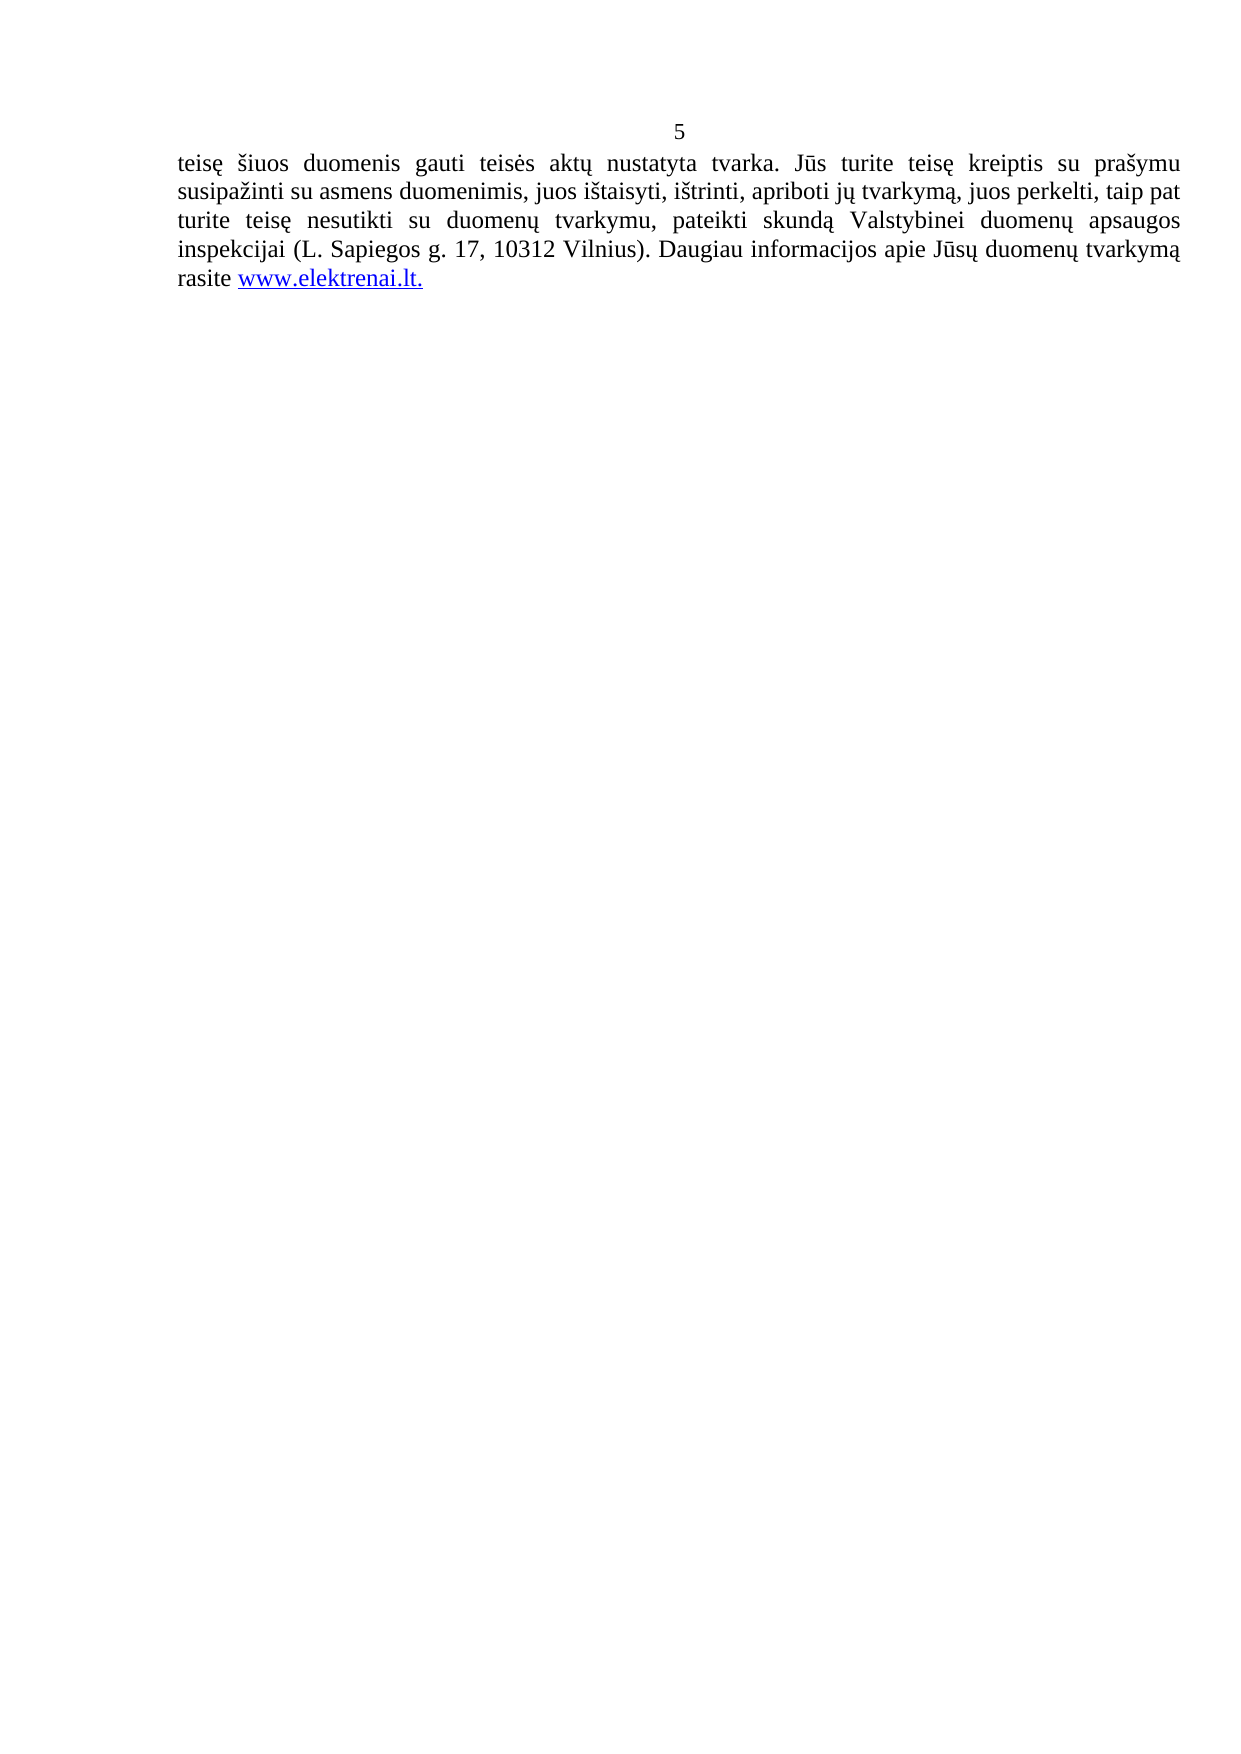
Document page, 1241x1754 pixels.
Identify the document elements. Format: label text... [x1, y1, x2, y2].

text teisę šiuos duomenis gauti teisės aktų nustatyta tvarka. Jūs turite teisę kreiptis su prašymu susipažinti su asmens duomenimis, juos ištaisyti, ištrinti, apriboti jų tvarkymą, juos perkelti, taip pat turite teisę nesutikti su duomenų tvarkymu, pateikti skundą Valstybinei duomenų apsaugos inspekcijai (L. Sapiegos g. 17, 10312 Vilnius). Daugiau informacijos apie Jūsų duomenų tvarkymą rasite www.elektrenai.lt. [177, 148, 1181, 291]
